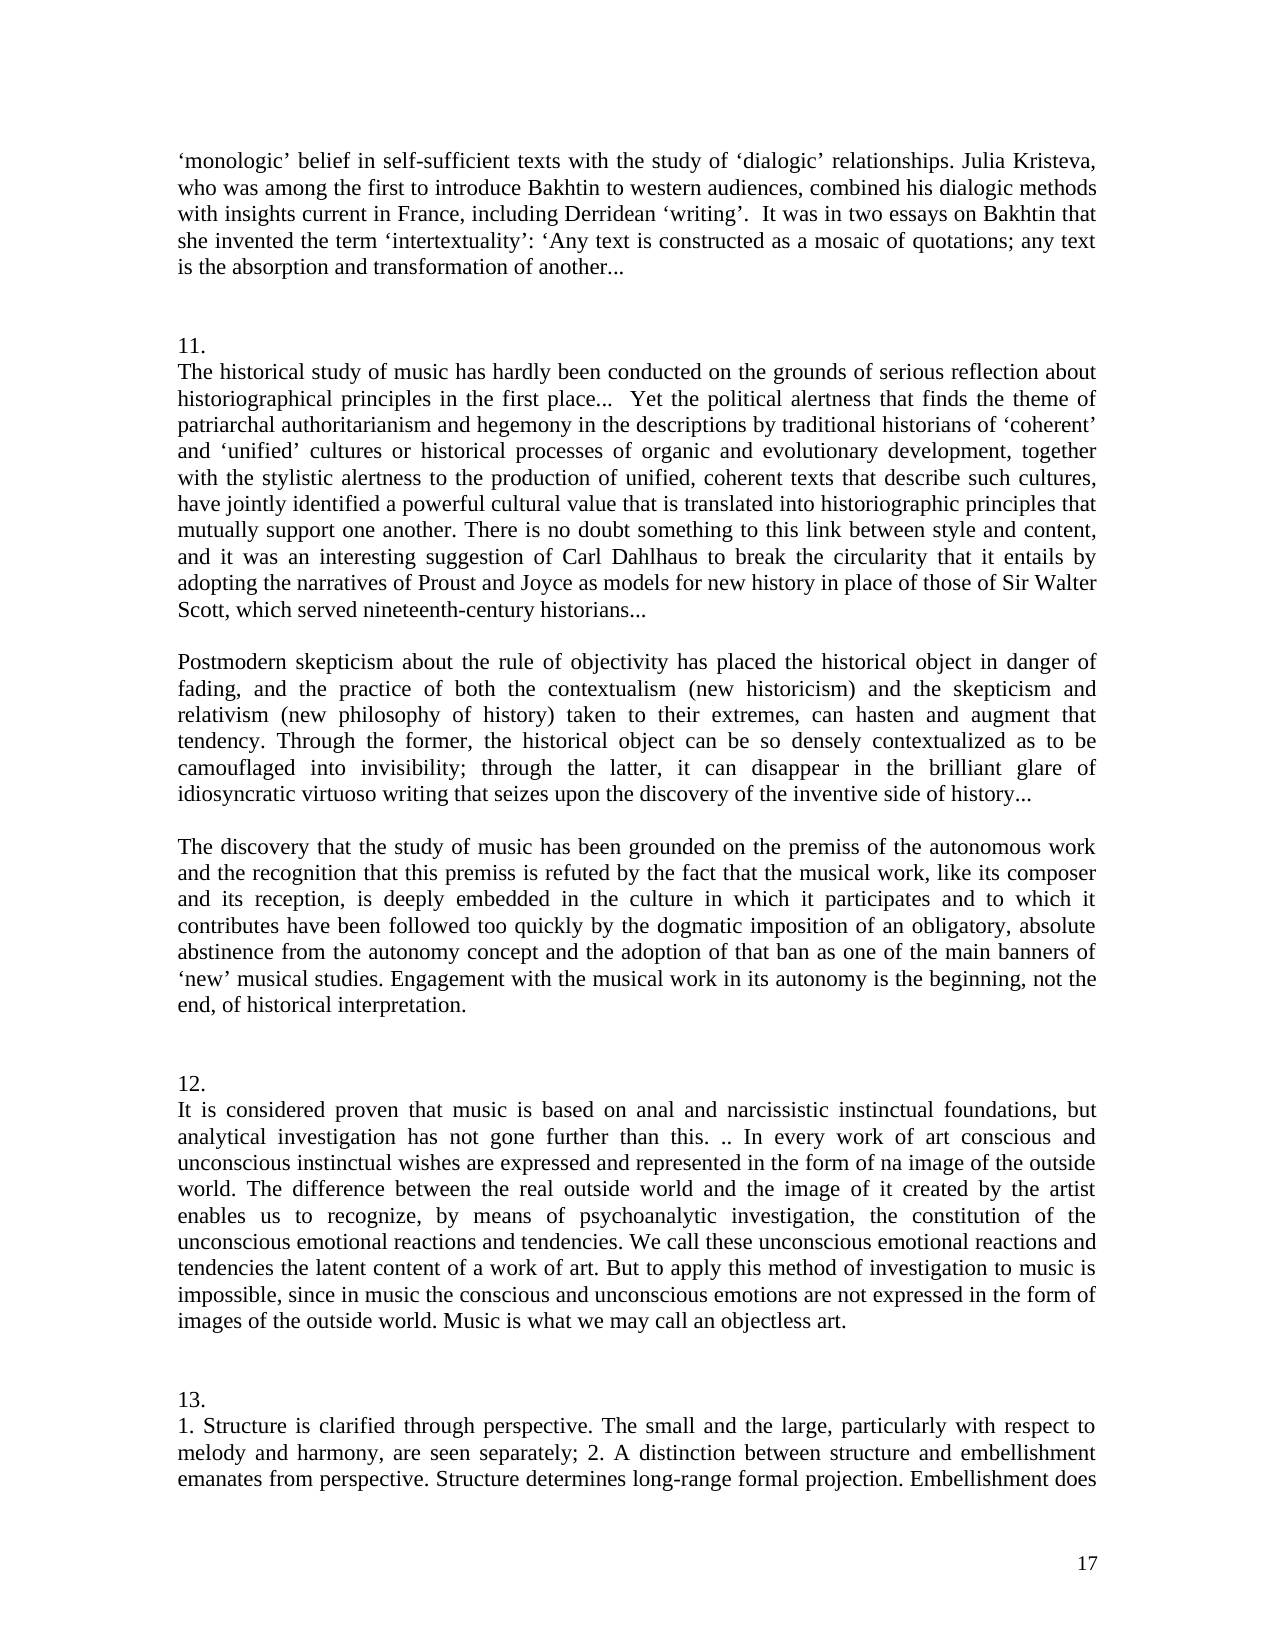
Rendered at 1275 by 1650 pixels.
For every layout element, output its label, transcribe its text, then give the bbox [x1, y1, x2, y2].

text Postmodern skepticism about the rule of objectivity has placed the historical object in danger of fading, and the practice of both the contextualism (new historicism) and the skepticism and relativism (new philosophy of history) taken to their extremes, can hasten and augment that tendency. Through the former, the historical object can be so densely contextualized as to be camouflaged into invisibility; through the latter, it can disappear in the brilliant glare of idiosyncratic virtuoso writing that seizes upon the discovery of the inventive side of history... [177, 648, 1098, 806]
text It is considered proven that music is based on anal and narcissistic instinctual foundations, but analytical investigation has not gone further than this. .. In every work of art conscious and unconscious instinctual wishes are expressed and represented in the form of na image of the outside world. The difference between the real outside world and the image of it created by the artist enables us to recognize, by means of psychoanalytic investigation, the constitution of the unconscious emotional reactions and tendencies. We call these unconscious emotional reactions and tendencies the latent content of a work of art. But to apply this method of investigation to music is impossible, since in music the conscious and unconscious emotions are not expressed in the form of images of the outside world. Music is what we may call an objectless art. [177, 1096, 1098, 1333]
text The discovery that the study of music has been grounded on the premiss of the autonomous work and the recognition that this premiss is refuted by the fact that the musical work, like its composer and its reception, is deeply embedded in the culture in which it participates and to which it contributes have been followed too quickly by the dogmatic imposition of an obligatory, absolute abstinence from the autonomy concept and the adoption of that ban as one of the main banners of ‘new’ musical studies. Engagement with the musical work in its autonomy is the beginning, not the end, of historical interpretation. [177, 833, 1098, 1017]
text The historical study of music has hardly been conducted on the grounds of serious reflection about historiographical principles in the first place... Yet the political alertness that finds the theme of patriarchal authoritarianism and hegemony in the descriptions by traditional historians of ‘coherent’ and ‘unified’ cultures or historical processes of organic and evolutionary development, together with the stylistic alertness to the production of unified, coherent texts that describe such cultures, have jointly identified a powerful cultural value that is translated into historiographic principles that mutually support one another. There is no doubt something to this link between style and content, and it was an interesting suggestion of Carl Dahlhaus to break the circularity that it entails by adopting the narratives of Proust and Joyce as models for new history in place of those of Sir Walter Scott, which served nineteenth-century historians... [177, 358, 1098, 622]
text ‘monologic’ belief in self-sufficient texts with the study of ‘dialogic’ relationships. Julia Kristeva, who was among the first to introduce Bakhtin to western audiences, combined his dialogic methods with insights current in France, including Derridean ‘writing’. It was in two essays on Bakhtin that she invented the term ‘intertextuality’: ‘Any text is constructed as a mosaic of quotations; any text is the absorption and transformation of another... [177, 148, 1098, 279]
text 1. Structure is clarified through perspective. The small and the large, particularly with respect to melody and harmony, are seen separately; 2. A distinction between structure and embellishment emanates from perspective. Structure determines long-range formal projection. Embellishment does [177, 1413, 1098, 1492]
text 11. [177, 332, 1098, 358]
text 12. [177, 1070, 1098, 1096]
text 13. [177, 1386, 1098, 1413]
